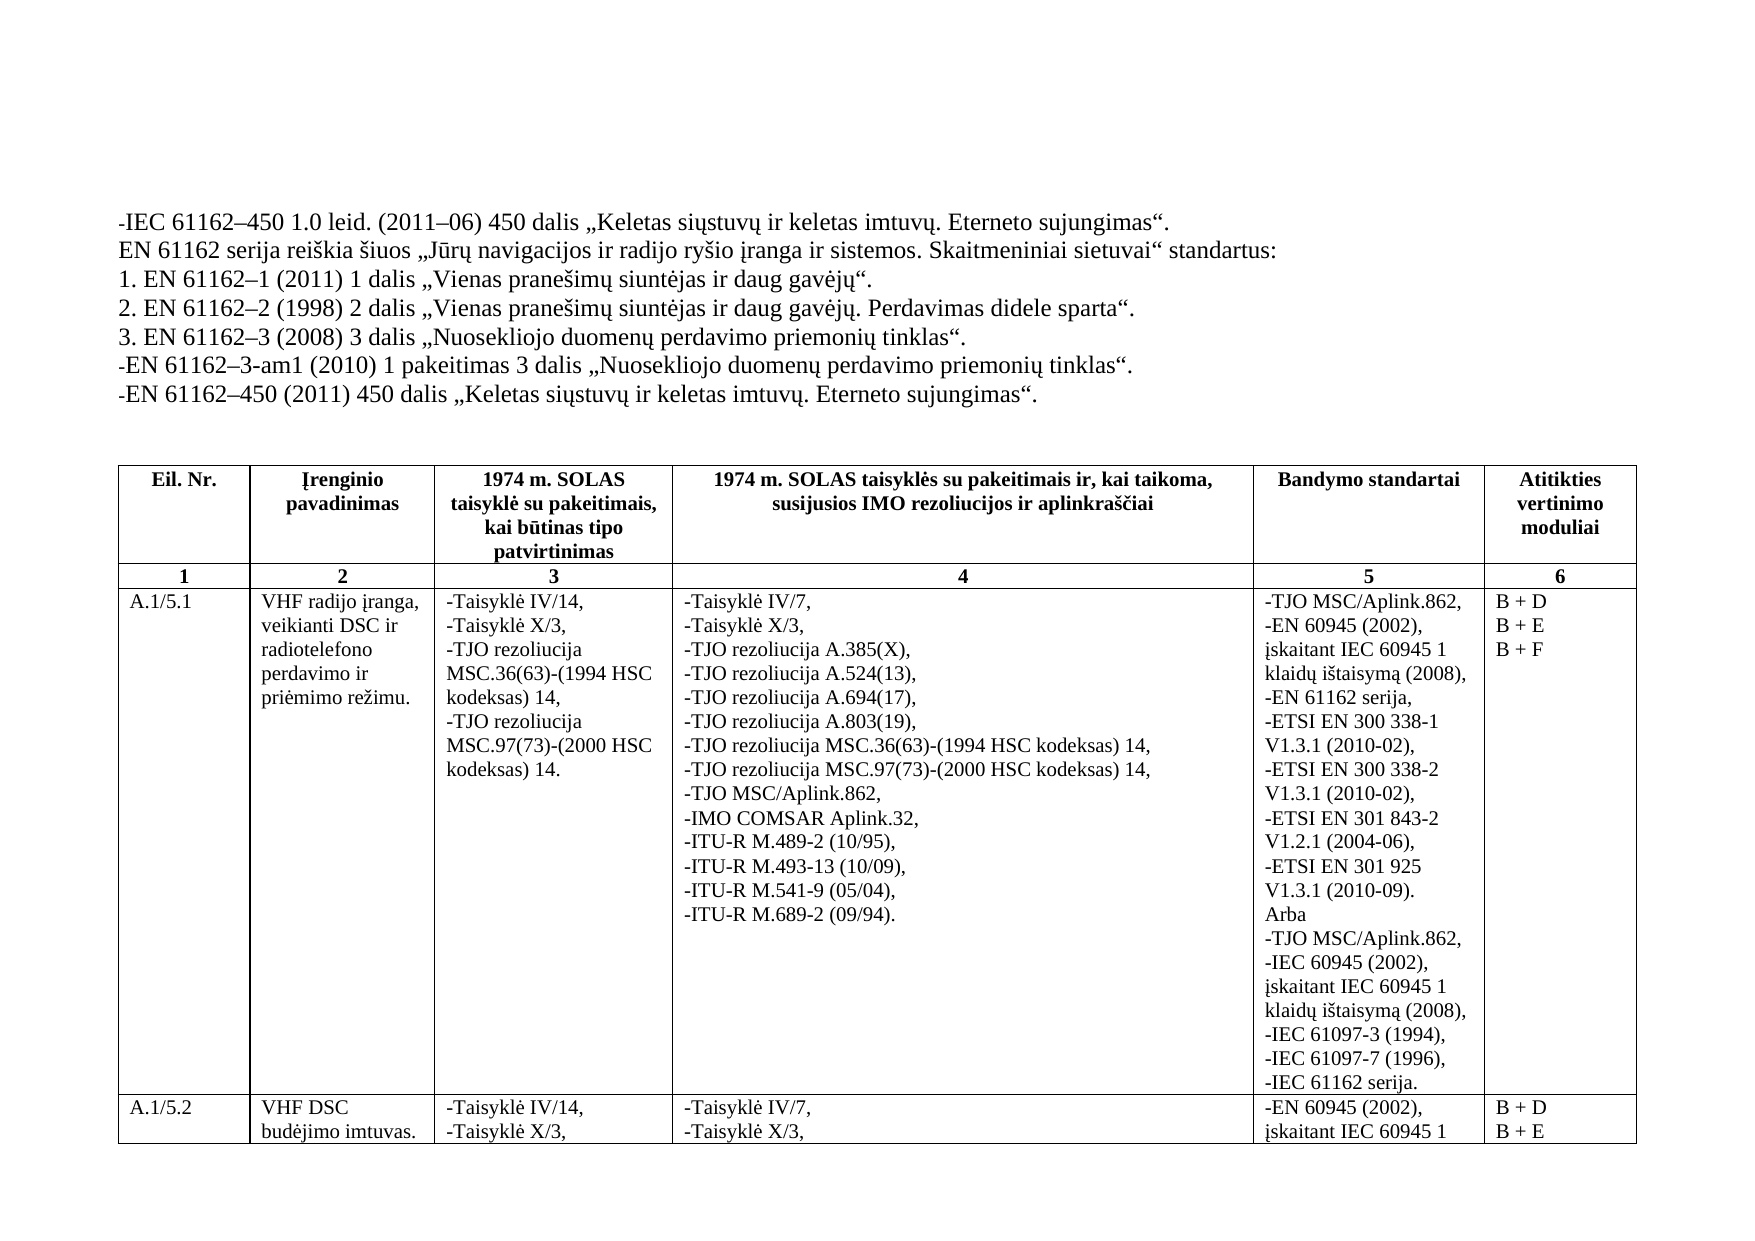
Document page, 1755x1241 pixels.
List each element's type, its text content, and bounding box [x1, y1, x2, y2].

table_cell 1 [119, 564, 249, 588]
text -EN 61162–450 (2011) 450 dalis „Keletas siųstuvų ir keletas imtuvų. Eterneto sujungimas“. [118, 379, 1636, 408]
table_cell 2 [251, 564, 434, 588]
text 3. EN 61162–3 (2008) 3 dalis „Nuosekliojo duomenų perdavimo priemonių tinklas“. [118, 322, 1636, 350]
table_cell A.1/5.1 [119, 589, 249, 1094]
table_header Įrenginio pavadinimas [251, 466, 434, 563]
table_cell -Taisyklė IV/7, -Taisyklė X/3, [673, 1095, 1253, 1143]
table_header 1974 m. SOLAS taisyklės su pakeitimais ir, kai taikoma, susijusios IMO rezoliucijos ir aplinkraščiai [673, 466, 1253, 563]
table_cell VHF DSC budėjimo imtuvas. [251, 1095, 434, 1143]
table_cell -Taisyklė IV/14, -Taisyklė X/3, [435, 1095, 672, 1143]
table_cell B + D B + E B + F [1485, 589, 1636, 1094]
table_header Eil. Nr. [119, 466, 249, 563]
table_header 1974 m. SOLAS taisyklė su pakeitimais, kai būtinas tipo patvirtinimas [435, 466, 672, 563]
table_cell 5 [1254, 564, 1484, 588]
table_cell -Taisyklė IV/14, -Taisyklė X/3, -TJO rezoliucija MSC.36(63)-(1994 HSC kodeksas) 14, -TJO rezoliucija MSC.97(73)-(2000 HSC kodeksas) 14. [435, 589, 672, 1094]
table_cell 3 [435, 564, 672, 588]
table_header Bandymo standartai [1254, 466, 1484, 563]
table_cell VHF radijo įranga, veikianti DSC ir radiotelefono perdavimo ir priėmimo režimu. [251, 589, 434, 1094]
text -IEC 61162–450 1.0 leid. (2011–06) 450 dalis „Keletas siųstuvų ir keletas imtuvų. Eterneto sujungimas“. [118, 207, 1636, 235]
table_cell A.1/5.2 [119, 1095, 249, 1143]
table_cell -Taisyklė IV/7, -Taisyklė X/3, -TJO rezoliucija A.385(X), -TJO rezoliucija A.524(13), -TJO rezoliucija A.694(17), -TJO rezoliucija A.803(19), -TJO rezoliucija MSC.36(63)-(1994 HSC kodeksas) 14, -TJO rezoliucija MSC.97(73)-(2000 HSC kodeksas) 14, -TJO MSC/Aplink.862, -IMO COMSAR Aplink.32, -ITU-R M.489-2 (10/95), -ITU-R M.493-13 (10/09), -ITU-R M.541-9 (05/04), -ITU-R M.689-2 (09/94). [673, 589, 1253, 1094]
text 2. EN 61162–2 (1998) 2 dalis „Vienas pranešimų siuntėjas ir daug gavėjų. Perdavimas didele sparta“. [118, 293, 1636, 322]
table_cell 6 [1485, 564, 1636, 588]
text EN 61162 serija reiškia šiuos „Jūrų navigacijos ir radijo ryšio įranga ir sistemos. Skaitmeniniai sietuvai“ standartus: [118, 235, 1636, 264]
table_header Atitikties vertinimo moduliai [1485, 466, 1636, 563]
table_cell -TJO MSC/Aplink.862, -EN 60945 (2002), įskaitant IEC 60945 1 klaidų ištaisymą (2008), -EN 61162 serija, -ETSI EN 300 338-1 V1.3.1 (2010-02), -ETSI EN 300 338-2 V1.3.1 (2010-02), -ETSI EN 301 843-2 V1.2.1 (2004-06), -ETSI EN 301 925 V1.3.1 (2010-09). Arba -TJO MSC/Aplink.862, -IEC 60945 (2002), įskaitant IEC 60945 1 klaidų ištaisymą (2008), -IEC 61097-3 (1994), -IEC 61097-7 (1996), -IEC 61162 serija. [1254, 589, 1484, 1094]
table_cell -EN 60945 (2002), įskaitant IEC 60945 1 [1254, 1095, 1484, 1143]
text 1. EN 61162–1 (2011) 1 dalis „Vienas pranešimų siuntėjas ir daug gavėjų“. [118, 264, 1636, 293]
text -EN 61162–3-am1 (2010) 1 pakeitimas 3 dalis „Nuosekliojo duomenų perdavimo priemonių tinklas“. [118, 350, 1636, 379]
table_cell B + D B + E [1485, 1095, 1636, 1143]
table_cell 4 [673, 564, 1253, 588]
